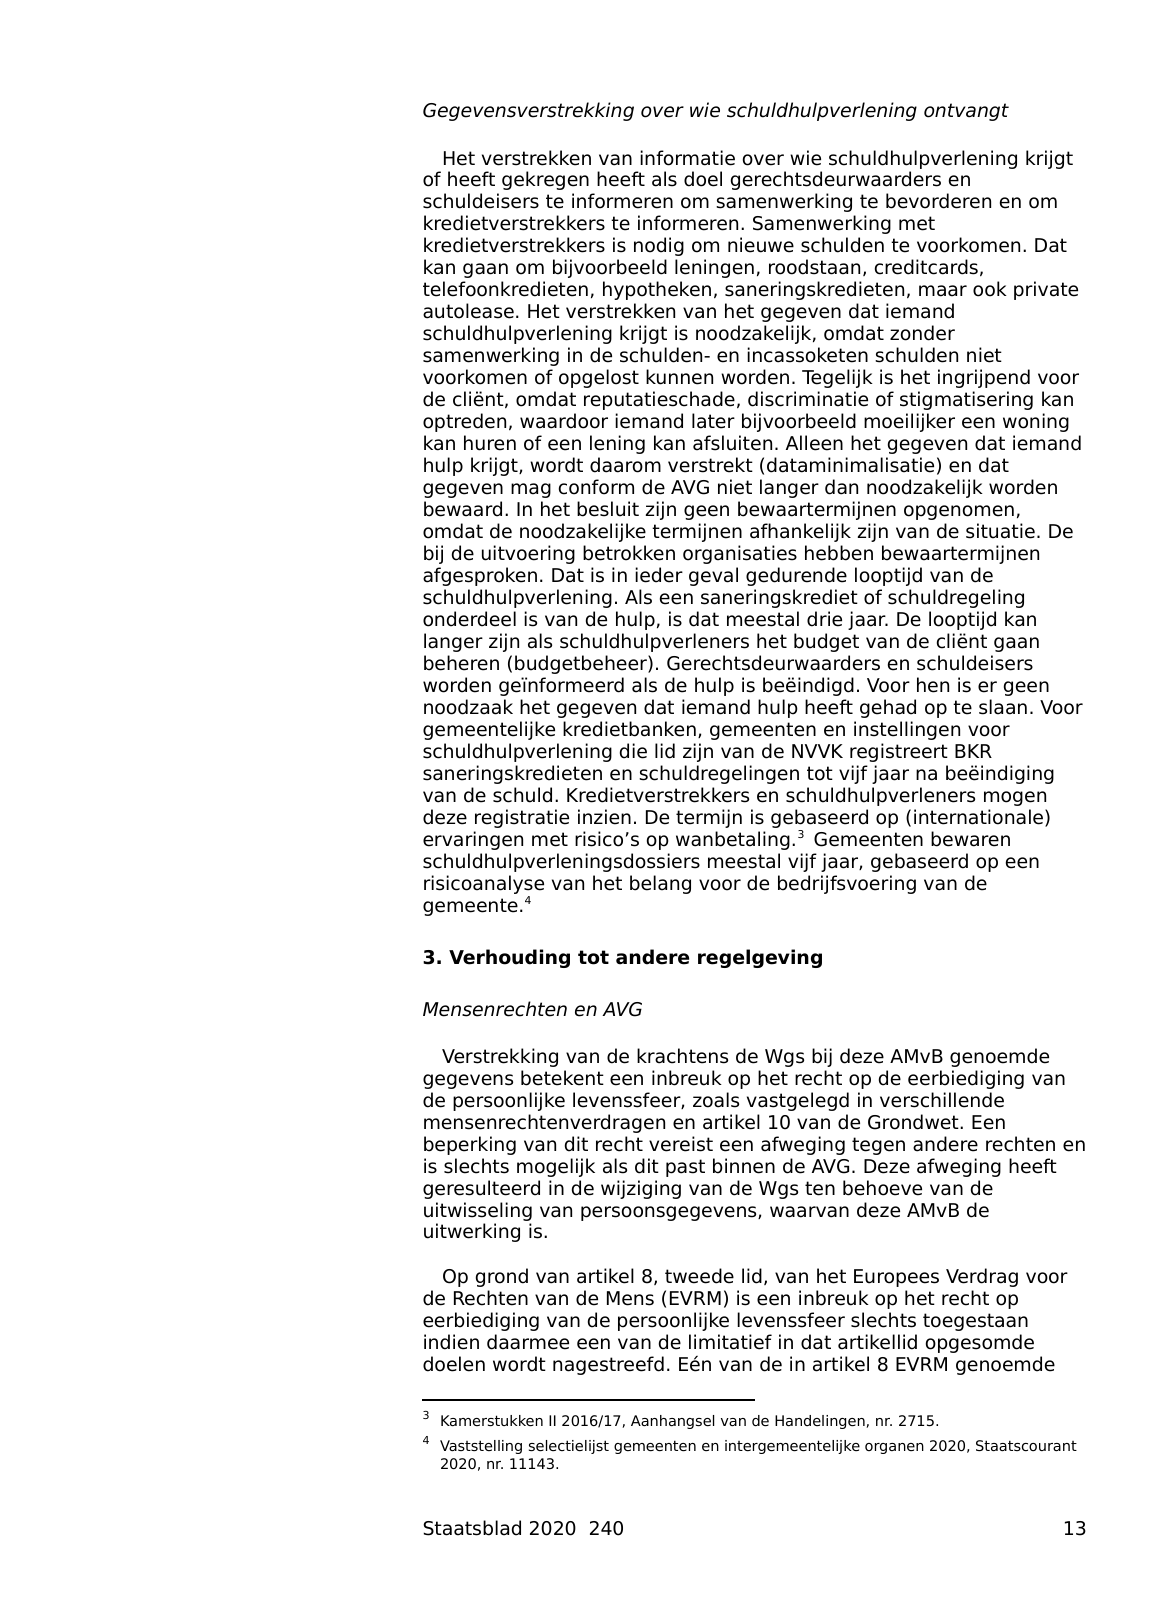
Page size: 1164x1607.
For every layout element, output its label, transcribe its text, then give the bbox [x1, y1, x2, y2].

subtitle 3. Verhouding tot andere regelgeving [422, 947, 1087, 969]
text Op grond van artikel 8, tweede lid, van het Europees Verdrag voor de Rechten van de Mens (EVRM) is een inbreuk op het recht op eerbiediging van de persoonlijke levenssfeer slechts toegestaan indien daarmee een van de limitatief in dat artikellid opgesomde doelen wordt nagestreefd. Eén van de in artikel 8 EVRM genoemde [422, 1266, 1087, 1376]
subtitle Mensenrechten en AVG [422, 999, 1087, 1021]
text Verstrekking van de krachtens de Wgs bij deze AMvB genoemde gegevens betekent een inbreuk op het recht op de eerbiediging van de persoonlijke levenssfeer, zoals vastgelegd in verschillende mensenrechtenverdragen en artikel 10 van de Grondwet. Een beperking van dit recht vereist een afweging tegen andere rechten en is slechts mogelijk als dit past binnen de AVG. Deze afweging heeft geresulteerd in de wijziging van de Wgs ten behoeve van de uitwisseling van persoonsgegevens, waarvan deze AMvB de uitwerking is. [422, 1046, 1087, 1243]
text Het verstrekken van informatie over wie schuldhulpverlening krijgt of heeft gekregen heeft als doel gerechtsdeurwaarders en schuldeisers te informeren om samenwerking te bevorderen en om kredietverstrekkers te informeren. Samenwerking met kredietverstrekkers is nodig om nieuwe schulden te voorkomen. Dat kan gaan om bijvoorbeeld leningen, roodstaan, creditcards, telefoonkredieten, hypotheken, saneringskredieten, maar ook private autolease. Het verstrekken van het gegeven dat iemand schuldhulpverlening krijgt is noodzakelijk, omdat zonder samenwerking in de schulden- en incassoketen schulden niet voorkomen of opgelost kunnen worden. Tegelijk is het ingrijpend voor de cliënt, omdat reputatieschade, discriminatie of stigmatisering kan optreden, waardoor iemand later bijvoorbeeld moeilijker een woning kan huren of een lening kan afsluiten. Alleen het gegeven dat iemand hulp krijgt, wordt daarom verstrekt (dataminimalisatie) en dat gegeven mag conform de AVG niet langer dan noodzakelijk worden bewaard. In het besluit zijn geen bewaartermijnen opgenomen, omdat de noodzakelijke termijnen afhankelijk zijn van de situatie. De bij de uitvoering betrokken organisaties hebben bewaartermijnen afgesproken. Dat is in ieder geval gedurende looptijd van de schuldhulpverlening. Als een saneringskrediet of schuldregeling onderdeel is van de hulp, is dat meestal drie jaar. De looptijd kan langer zijn als schuldhulpverleners het budget van de cliënt gaan beheren (budgetbeheer). Gerechtsdeurwaarders en schuldeisers worden geïnformeerd als de hulp is beëindigd. Voor hen is er geen noodzaak het gegeven dat iemand hulp heeft gehad op te slaan. Voor gemeentelijke kredietbanken, gemeenten en instellingen voor schuldhulpverlening die lid zijn van de NVVK registreert BKR saneringskredieten en schuldregelingen tot vijf jaar na beëindiging van de schuld. Kredietverstrekkers en schuldhulpverleners mogen deze registratie inzien. De termijn is gebaseerd op (internationale) ervaringen met risico’s op wanbetaling. Gemeenten bewaren schuldhulpverleningsdossiers meestal vijf jaar, gebaseerd op een risicoanalyse van het belang voor de bedrijfsvoering van de gemeente. [422, 147, 1087, 917]
text Vaststelling selectielijst gemeenten en intergemeentelijke organen 2020, Staatscourant 2020, nr. 11143. [422, 1434, 1087, 1473]
subtitle Gegevensverstrekking over wie schuldhulpverlening ontvangt [422, 100, 1087, 122]
text Kamerstukken II 2016/17, Aanhangsel van de Handelingen, nr. 2715. [422, 1409, 1087, 1431]
